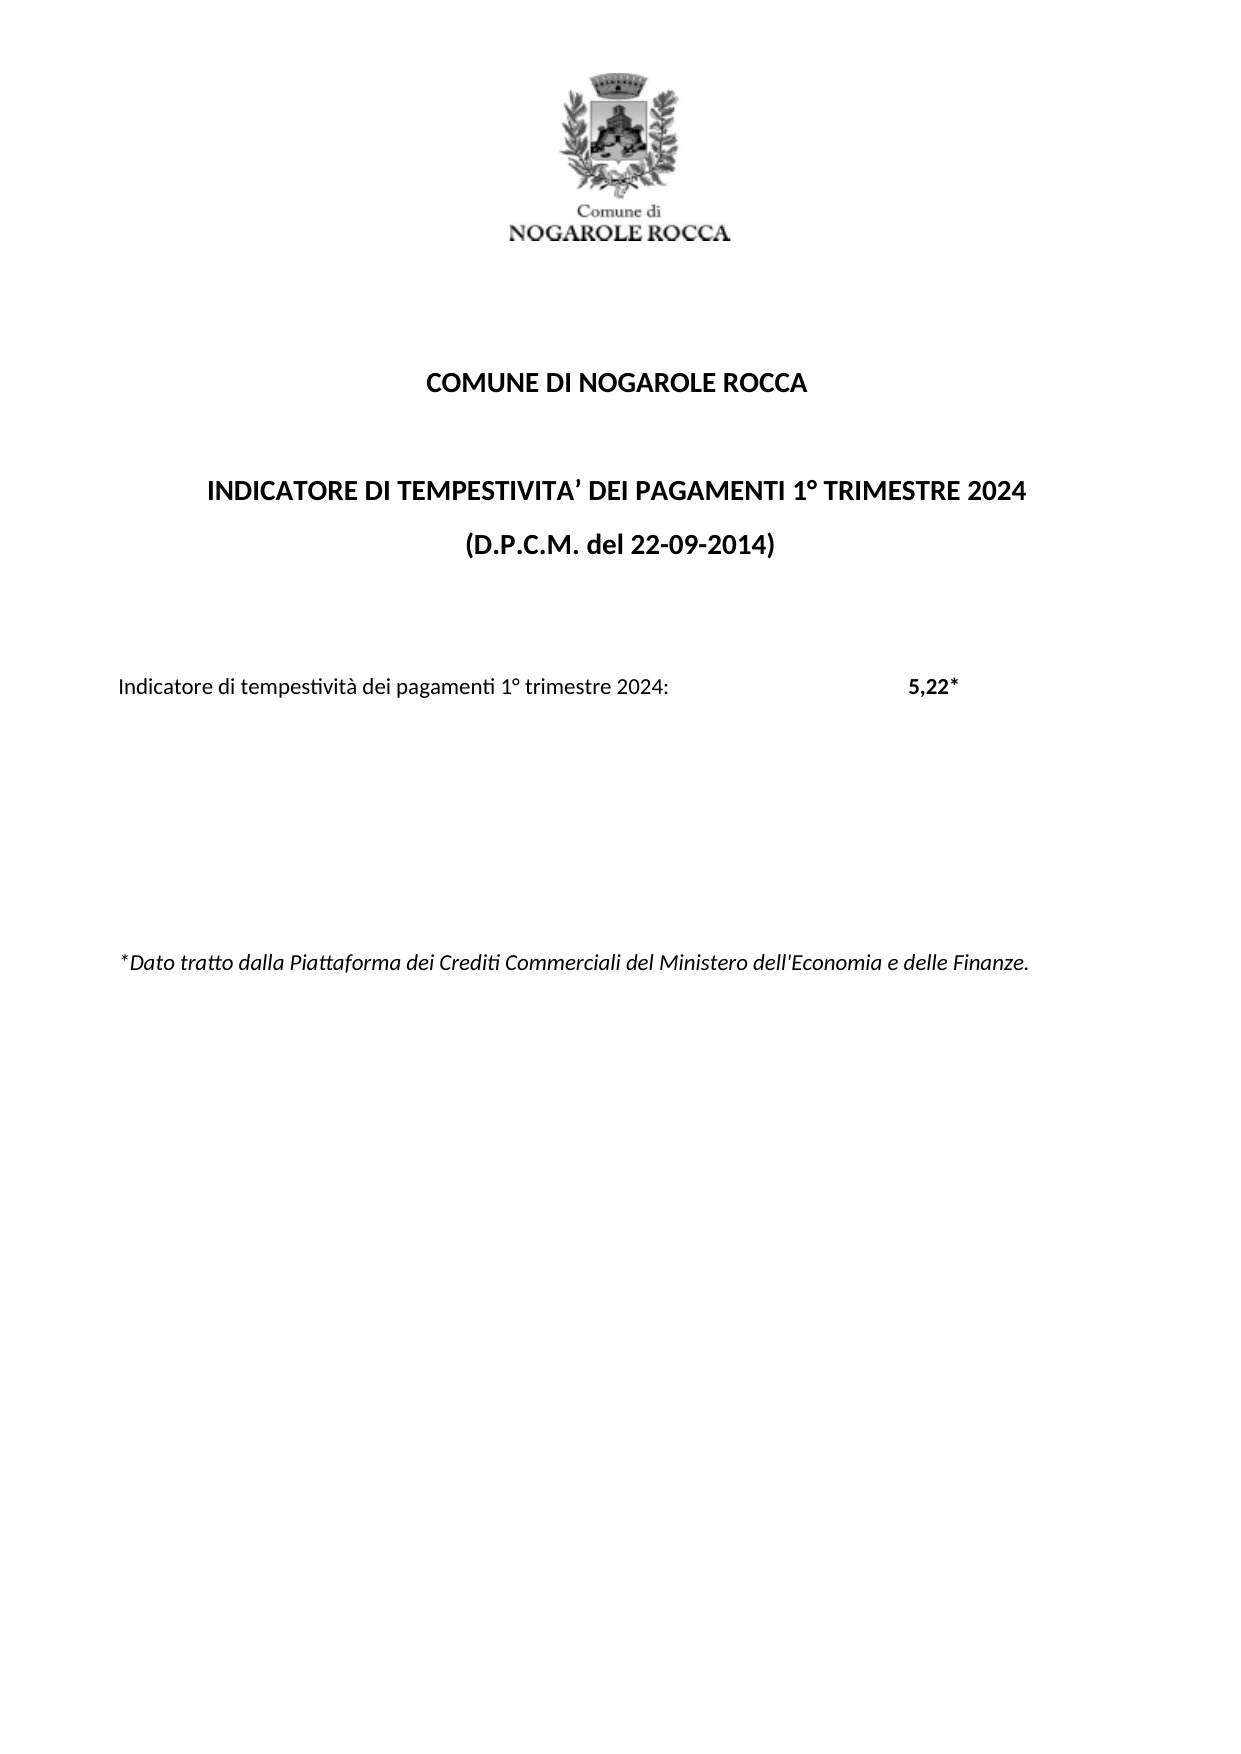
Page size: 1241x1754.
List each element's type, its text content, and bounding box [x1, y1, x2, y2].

text INDICATORE DI TEMPESTIVITA’ DEI PAGAMENTI 1° TRIMESTRE 2024 [118, 472, 1122, 508]
text COMUNE DI NOGAROLE ROCCA [118, 364, 1122, 399]
text (D.P.C.M. del 22-09-2014) [118, 526, 1122, 562]
text *Dato tratto dalla Piattaforma dei Crediti Commerciali del Ministero dell'Economia e delle Finanze. [118, 948, 1122, 976]
text Indicatore di tempestività dei pagamenti 1° trimestre 2024: 5,22* [118, 672, 1122, 700]
